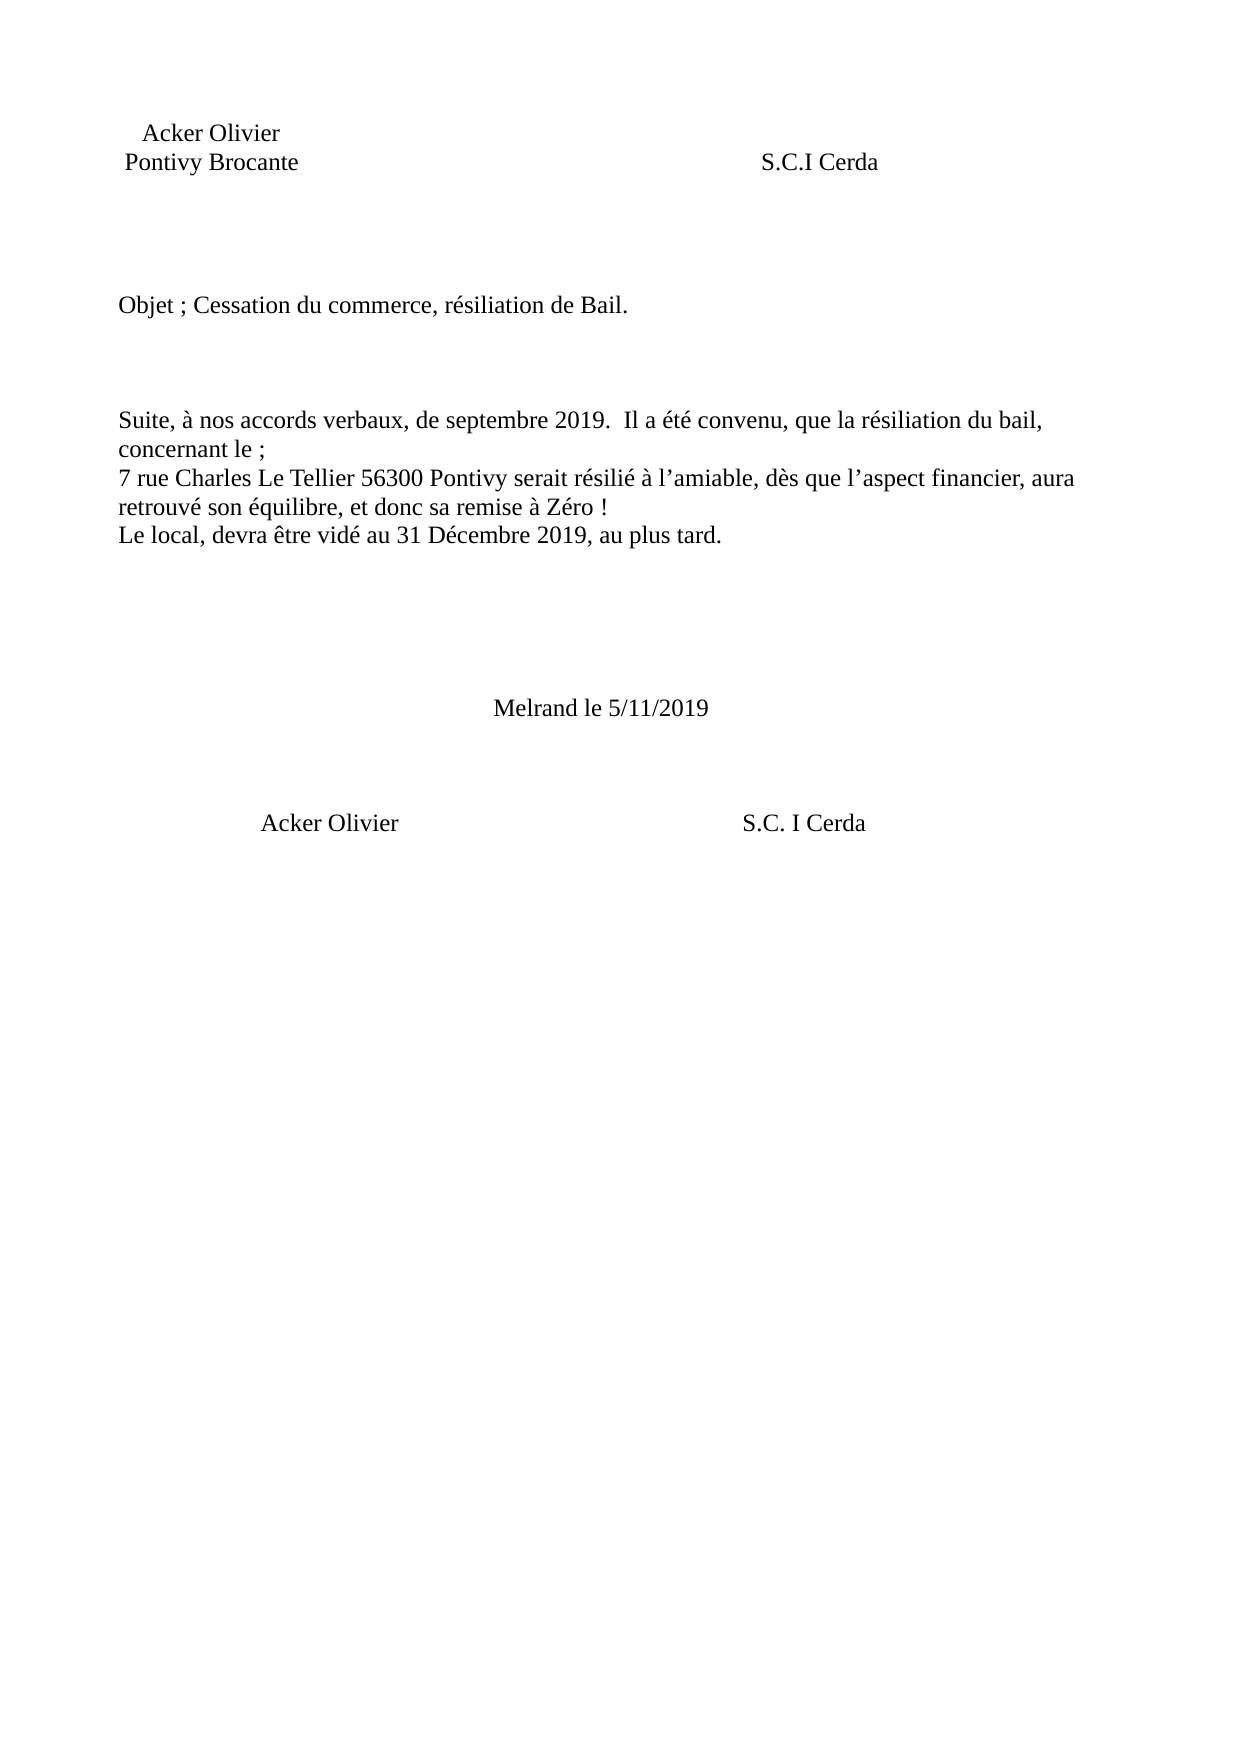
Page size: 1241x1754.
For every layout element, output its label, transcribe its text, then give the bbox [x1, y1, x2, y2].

text Acker Olivier [118, 118, 1122, 147]
text Objet ; Cessation du commerce, résiliation de Bail. [118, 291, 1122, 319]
text Melrand le 5/11/2019 [118, 693, 1122, 722]
text Pontivy Brocante S.C.I Cerda [118, 147, 1122, 176]
text Le local, devra être vidé au 31 Décembre 2019, au plus tard. [118, 521, 1122, 549]
text 7 rue Charles Le Tellier 56300 Pontivy serait résilié à l’amiable, dès que l’aspect financier, aura retrouvé son équilibre, et donc sa remise à Zéro ! [118, 463, 1122, 521]
text Suite, à nos accords verbaux, de septembre 2019. Il a été convenu, que la résiliation du bail, concernant le ; [118, 406, 1122, 463]
text Acker Olivier S.C. I Cerda [118, 808, 1122, 837]
